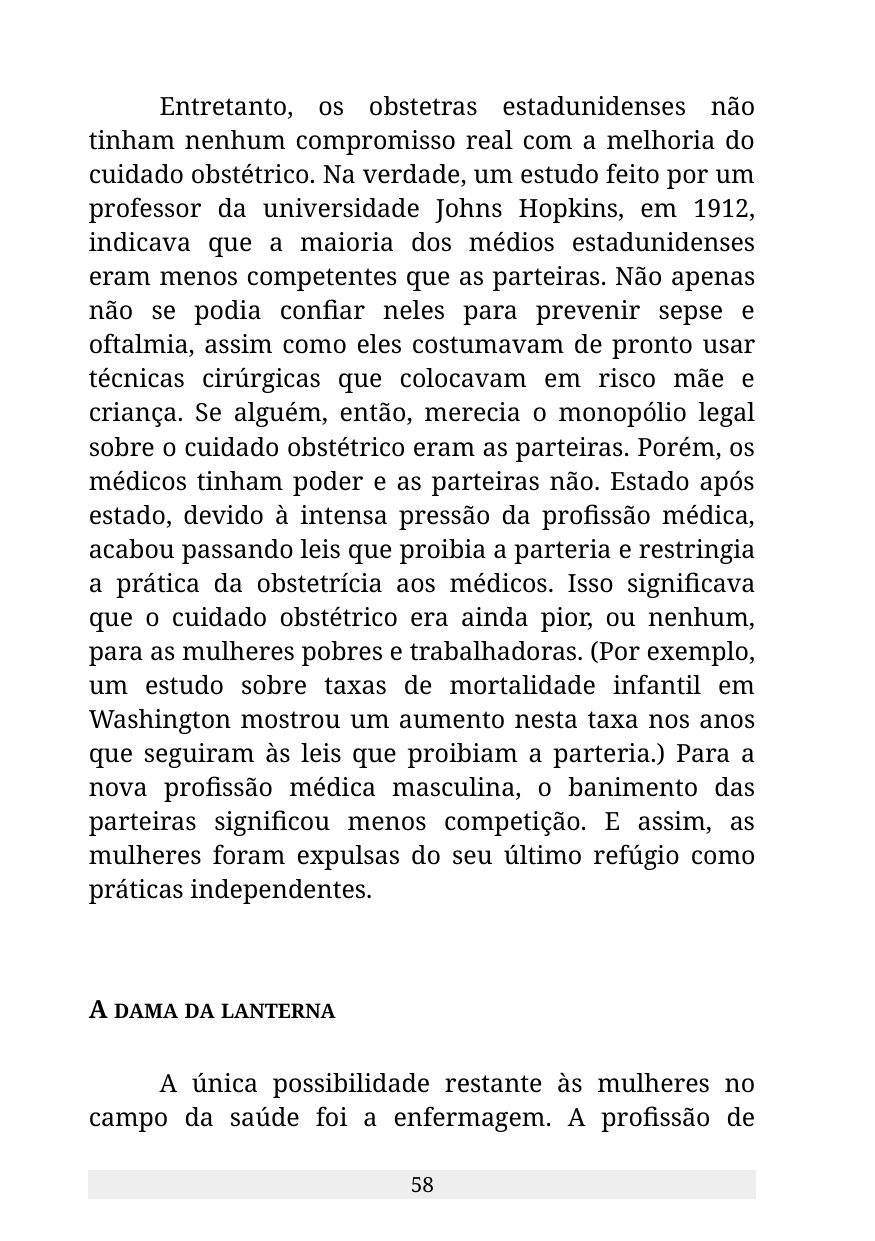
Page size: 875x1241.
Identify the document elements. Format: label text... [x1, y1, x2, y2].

text Entretanto, os obstetras estadunidenses não tinham nenhum compromisso real com a melhoria do cuidado obstétrico. Na verdade, um estudo feito por um professor da universidade Johns Hopkins, em 1912, indicava que a maioria dos médios estadunidenses eram menos competentes que as parteiras. Não apenas não se podia confiar neles para prevenir sepse e oftalmia, assim como eles costumavam de pronto usar técnicas cirúrgicas que colocavam em risco mãe e criança. Se alguém, então, merecia o monopólio legal sobre o cuidado obstétrico eram as parteiras. Porém, os médicos tinham poder e as parteiras não. Estado após estado, devido à intensa pressão da profissão médica, acabou passando leis que proibia a parteria e restringia a prática da obstetrícia aos médicos. Isso significava que o cuidado obstétrico era ainda pior, ou nenhum, para as mulheres pobres e trabalhadoras. (Por exemplo, um estudo sobre taxas de mortalidade infantil em Washington mostrou um aumento nesta taxa nos anos que seguiram às leis que proibiam a parteria.) Para a nova profissão médica masculina, o banimento das parteiras significou menos competição. E assim, as mulheres foram expulsas do seu último refúgio como práticas independentes. [88, 88, 756, 906]
subtitle A dama da lanterna [88, 992, 756, 1026]
text A única possibilidade restante às mulheres no campo da saúde foi a enfermagem. A profissão de [88, 1066, 756, 1134]
